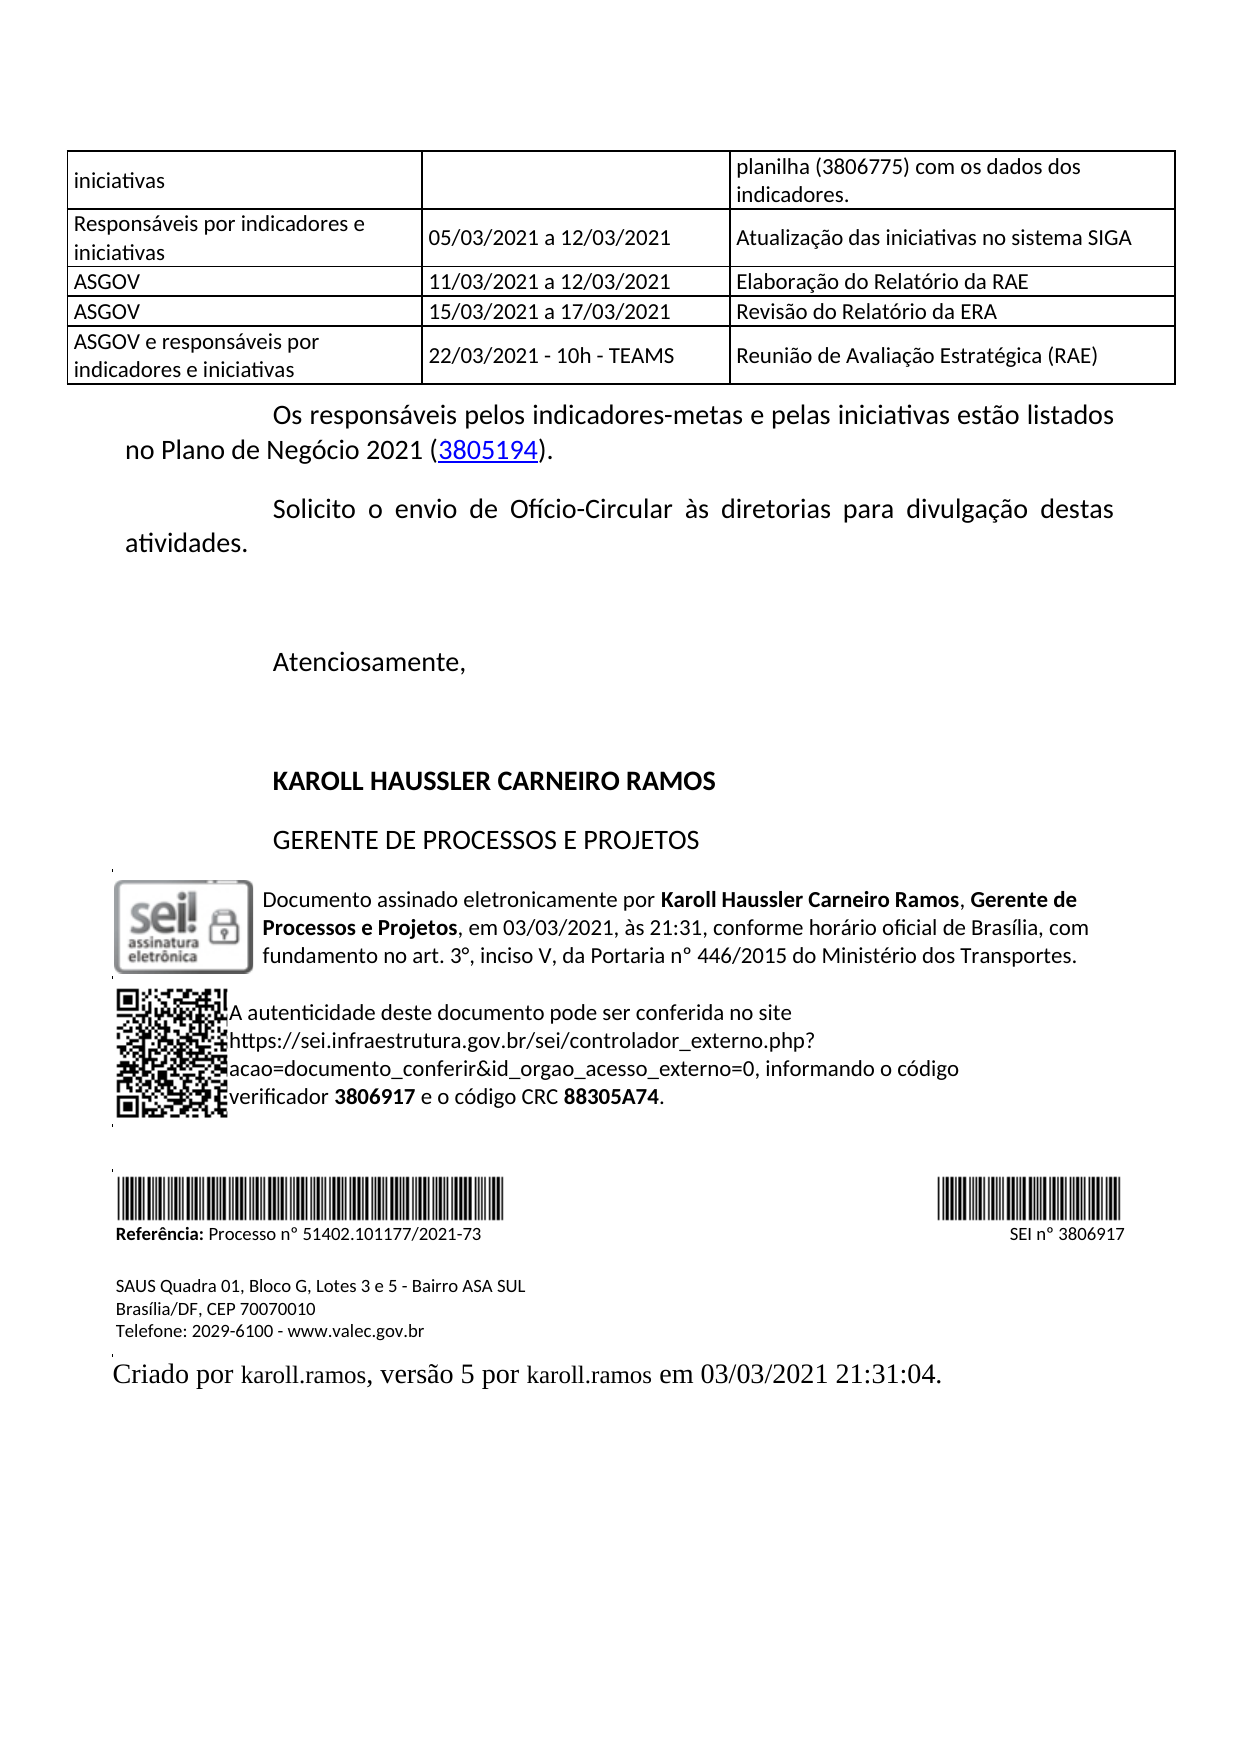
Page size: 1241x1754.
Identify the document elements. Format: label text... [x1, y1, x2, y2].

table_cell [925, 1248, 1128, 1346]
text Solicito o envio de Ofício-Circular às diretorias para divulgação destas atividades. [125, 491, 1115, 560]
table_header A autenticidade deste documento pode ser conferida no site https://sei.infraestrutura.gov.br/sei/controlador_externo.php?acao=documento_conferir&id_orgao_acesso_externo=0, informando o código verificador 3806917 e o código CRC 88305A74. [228, 985, 1128, 1122]
table_cell 15/03/2021 a 17/03/2021 [423, 297, 729, 325]
table_header [113, 879, 261, 976]
table_cell planilha (3806775) com os dados dos indicadores. [731, 152, 1174, 208]
table_cell ASGOV [68, 297, 421, 325]
table_cell Atualização das iniciativas no sistema SIGA [731, 210, 1174, 266]
table_cell Elaboração do Relatório da RAE [731, 267, 1174, 295]
table_cell 05/03/2021 a 12/03/2021 [423, 210, 729, 266]
table_cell SAUS Quadra 01, Bloco G, Lotes 3 e 5 - Bairro ASA SUL Brasília/DF, CEP 70070010 Telefone: 2029-6100 - www.valec.gov.br [113, 1248, 925, 1346]
table_cell 22/03/2021 - 10h - TEAMS [423, 327, 729, 383]
table_header Referência: Processo nº 51402.101177/2021-73 [113, 1172, 925, 1248]
table_cell iniciativas [68, 152, 421, 208]
text GERENTE DE PROCESSOS E PROJETOS [125, 822, 1115, 857]
table_cell [423, 152, 729, 208]
table_cell ASGOV [68, 267, 421, 295]
text Atenciosamente, [125, 644, 1115, 678]
text KAROLL HAUSSLER CARNEIRO RAMOS [125, 763, 1115, 797]
table_cell Revisão do Relatório da ERA [731, 297, 1174, 325]
table_header SEI nº 3806917 [925, 1172, 1128, 1248]
table_cell ASGOV e responsáveis por indicadores e iniciativas [68, 327, 421, 383]
table_header Documento assinado eletronicamente por Karoll Haussler Carneiro Ramos, Gerente de Processos e Projetos, em 03/03/2021, às 21:31, conforme horário oficial de Brasília, com fundamento no art. 3°, inciso V, da Portaria nº 446/2015 do Ministério dos Transportes. [261, 879, 1128, 976]
table_cell Responsáveis por indicadores e iniciativas [68, 210, 421, 266]
text Os responsáveis pelos indicadores-metas e pelas iniciativas estão listados no Plano de Negócio 2021 (3805194). [125, 397, 1115, 466]
text Criado por karoll.ramos, versão 5 por karoll.ramos em 03/03/2021 21:31:04. [112, 1357, 1128, 1389]
table_cell 11/03/2021 a 12/03/2021 [423, 267, 729, 295]
table_cell Reunião de Avaliação Estratégica (RAE) [731, 327, 1174, 383]
